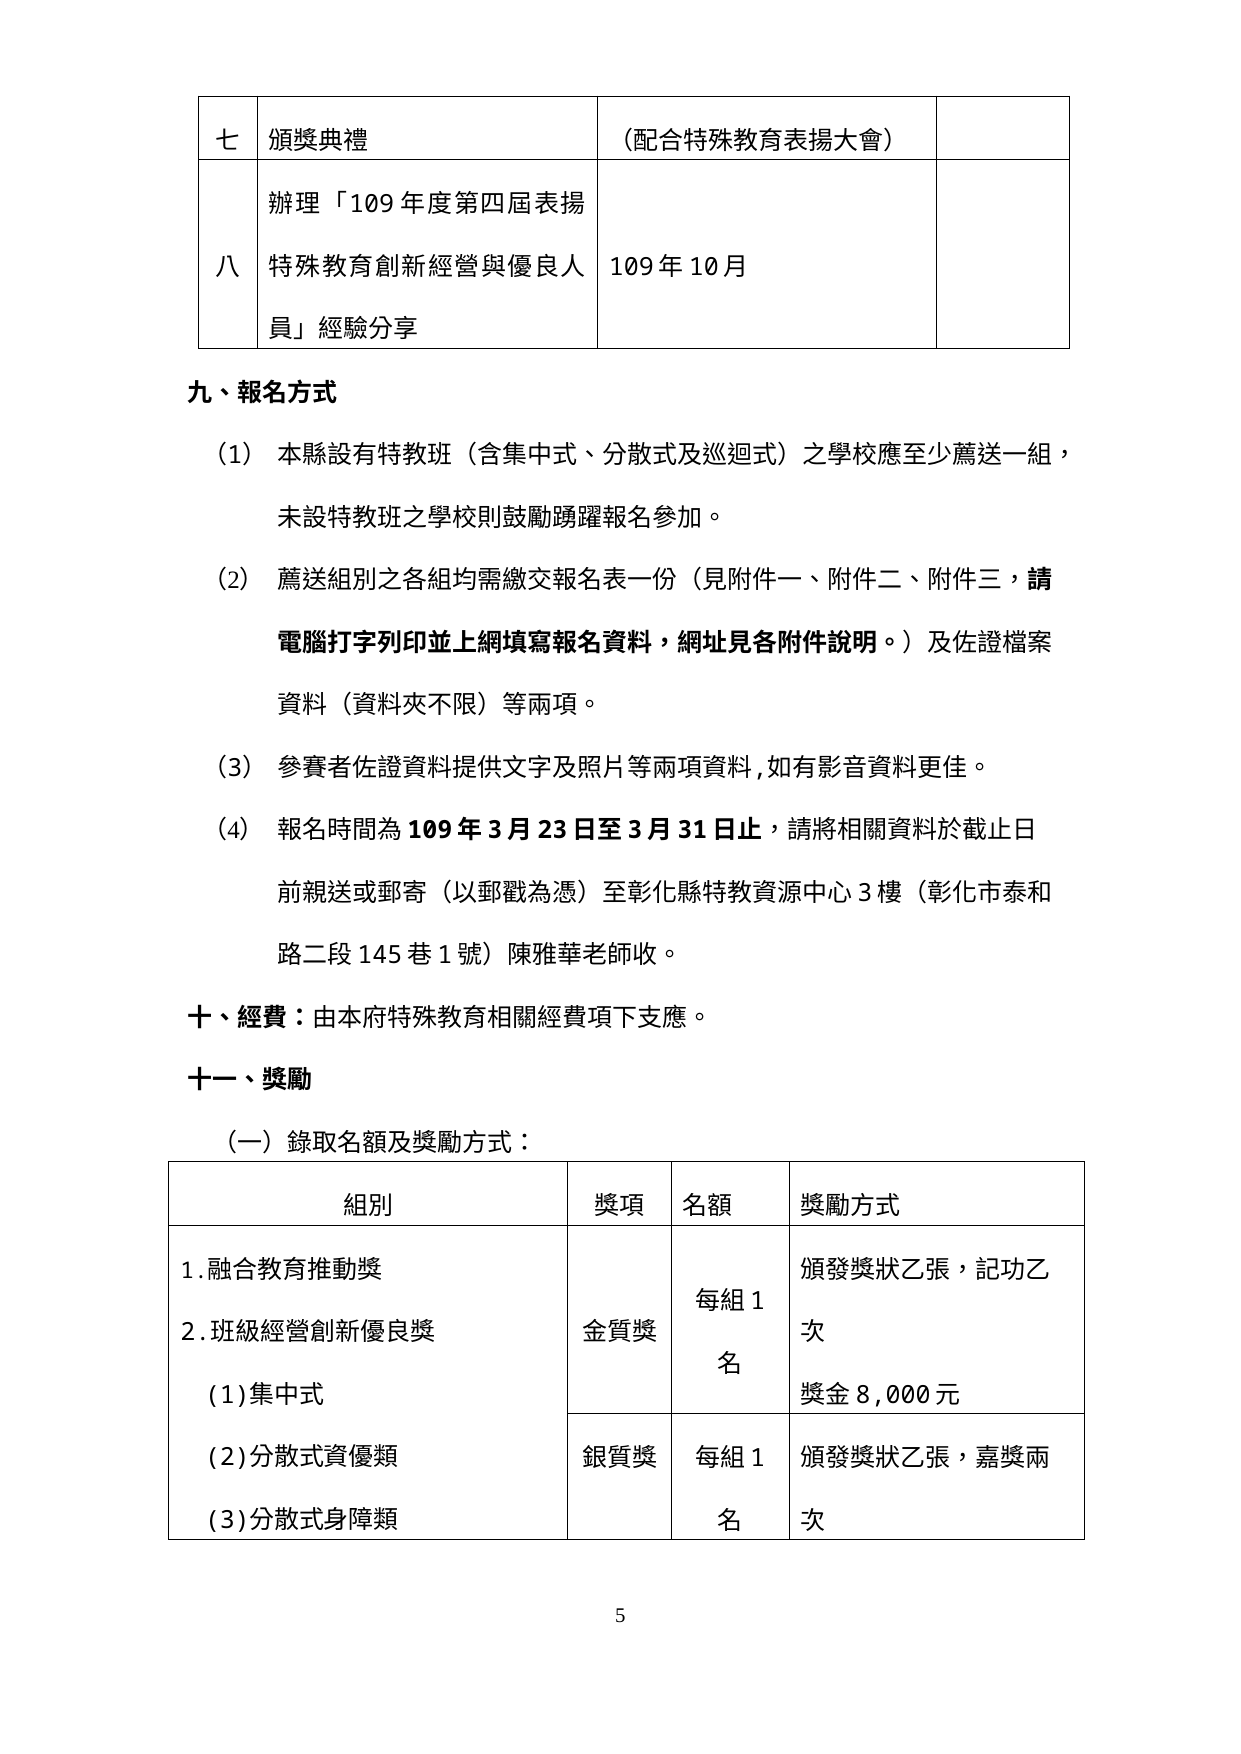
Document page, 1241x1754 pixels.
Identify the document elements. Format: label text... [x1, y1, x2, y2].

table_cell [937, 97, 1069, 159]
table_cell 頒發獎狀乙張，嘉獎兩次 [790, 1414, 1084, 1539]
table_cell 八 [199, 160, 257, 348]
text 十一、獎勵 [187, 1036, 1053, 1099]
list 參賽者佐證資料提供文字及照片等兩項資料,如有影音資料更佳。 [202, 724, 1053, 786]
table_header 獎項 [568, 1162, 671, 1225]
table_cell 辦理「109年度第四屆表揚特殊教育創新經營與優良人員」經驗分享 [258, 160, 597, 348]
text 十、經費：由本府特殊教育相關經費項下支應。 [187, 974, 1053, 1036]
table_header 獎勵方式 [790, 1162, 1084, 1225]
table_header 組別 [169, 1162, 567, 1225]
text （一）錄取名額及獎勵方式： [187, 1099, 1053, 1161]
table_cell 銀質獎 [568, 1414, 671, 1539]
list 本縣設有特教班（含集中式、分散式及巡迴式）之學校應至少薦送一組，未設特教班之學校則鼓勵踴躍報名參加。 [202, 411, 1053, 536]
table_cell 七 [199, 97, 257, 159]
table_cell 每組1名 [672, 1226, 789, 1413]
table_cell 頒發獎狀乙張，記功乙次 獎金8,000元 [790, 1226, 1084, 1413]
table_cell 頒獎典禮 [258, 97, 597, 159]
list 報名時間為109年3月23日至3月31日止，請將相關資料於截止日前親送或郵寄（以郵戳為憑）至彰化縣特教資源中心3樓（彰化市泰和路二段145巷1號）陳雅華老師收。 [202, 786, 1053, 974]
table_cell （配合特殊教育表揚大會） [598, 97, 936, 159]
table_cell 109年10月 [598, 160, 936, 348]
text 九、報名方式 [187, 349, 1053, 411]
table_cell 每組1名 [672, 1414, 789, 1539]
table_cell 1.融合教育推動獎 2.班級經營創新優良獎 (1)集中式 (2)分散式資優類 (3)分散式身障類 [169, 1226, 567, 1539]
list 薦送組別之各組均需繳交報名表一份（見附件一、附件二、附件三，請電腦打字列印並上網填寫報名資料，網址見各附件說明。）及佐證檔案資料（資料夾不限）等兩項。 [202, 536, 1053, 724]
table_cell [937, 160, 1069, 348]
table_header 名額 [672, 1162, 789, 1225]
table_cell 金質獎 [568, 1226, 671, 1413]
